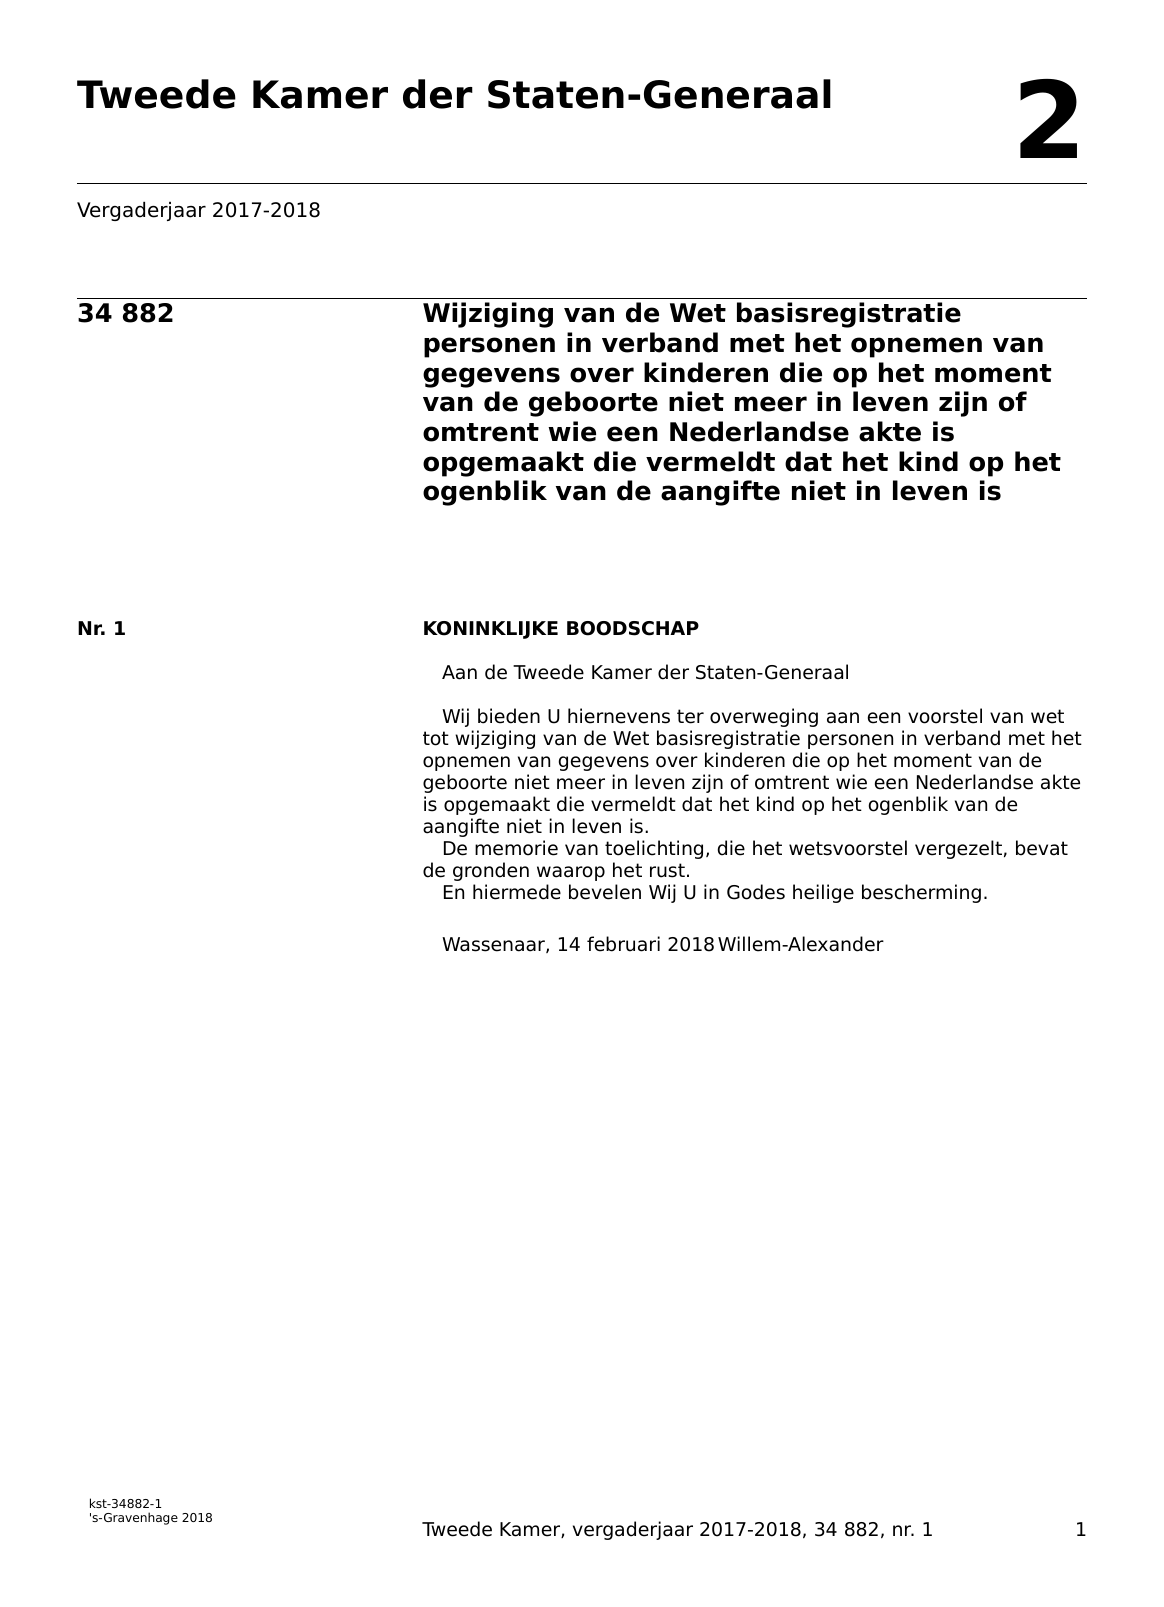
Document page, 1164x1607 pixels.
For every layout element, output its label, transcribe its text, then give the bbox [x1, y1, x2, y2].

text Aan de Tweede Kamer der Staten-Generaal [422, 662, 1087, 684]
text En hiermede bevelen Wij U in Godes heilige bescherming. [422, 882, 1087, 904]
subtitle Nr. 1 KONINKLIJKE BOODSCHAP [77, 618, 1087, 640]
table_header 2 [886, 59, 1087, 183]
text 's-Gravenhage 2018 [88, 1511, 323, 1525]
text kst-34882-1 [88, 1497, 323, 1511]
table_cell Vergaderjaar 2017-2018 [77, 184, 1087, 298]
text De memorie van toelichting, die het wetsvoorstel vergezelt, bevat de gronden waarop het rust. [422, 838, 1087, 882]
subtitle 34 882 Wijziging van de Wet basisregistratie personen in verband met het opnemen van gegevens over kinderen die op het moment van de geboorte niet meer in leven zijn of omtrent wie een Nederlandse akte is opgemaakt die vermeldt dat het kind op het ogenblik van de aangifte niet in leven is [77, 299, 1087, 507]
table_header Tweede Kamer der Staten-Generaal [77, 59, 886, 183]
text Wij bieden U hiernevens ter overweging aan een voorstel van wet tot wijziging van de Wet basisregistratie personen in verband met het opnemen van gegevens over kinderen die op het moment van de geboorte niet meer in leven zijn of omtrent wie een Nederlandse akte is opgemaakt die vermeldt dat het kind op het ogenblik van de aangifte niet in leven is. [422, 706, 1087, 838]
text Wassenaar, 14 februari 2018 Willem-Alexander [422, 934, 1087, 956]
